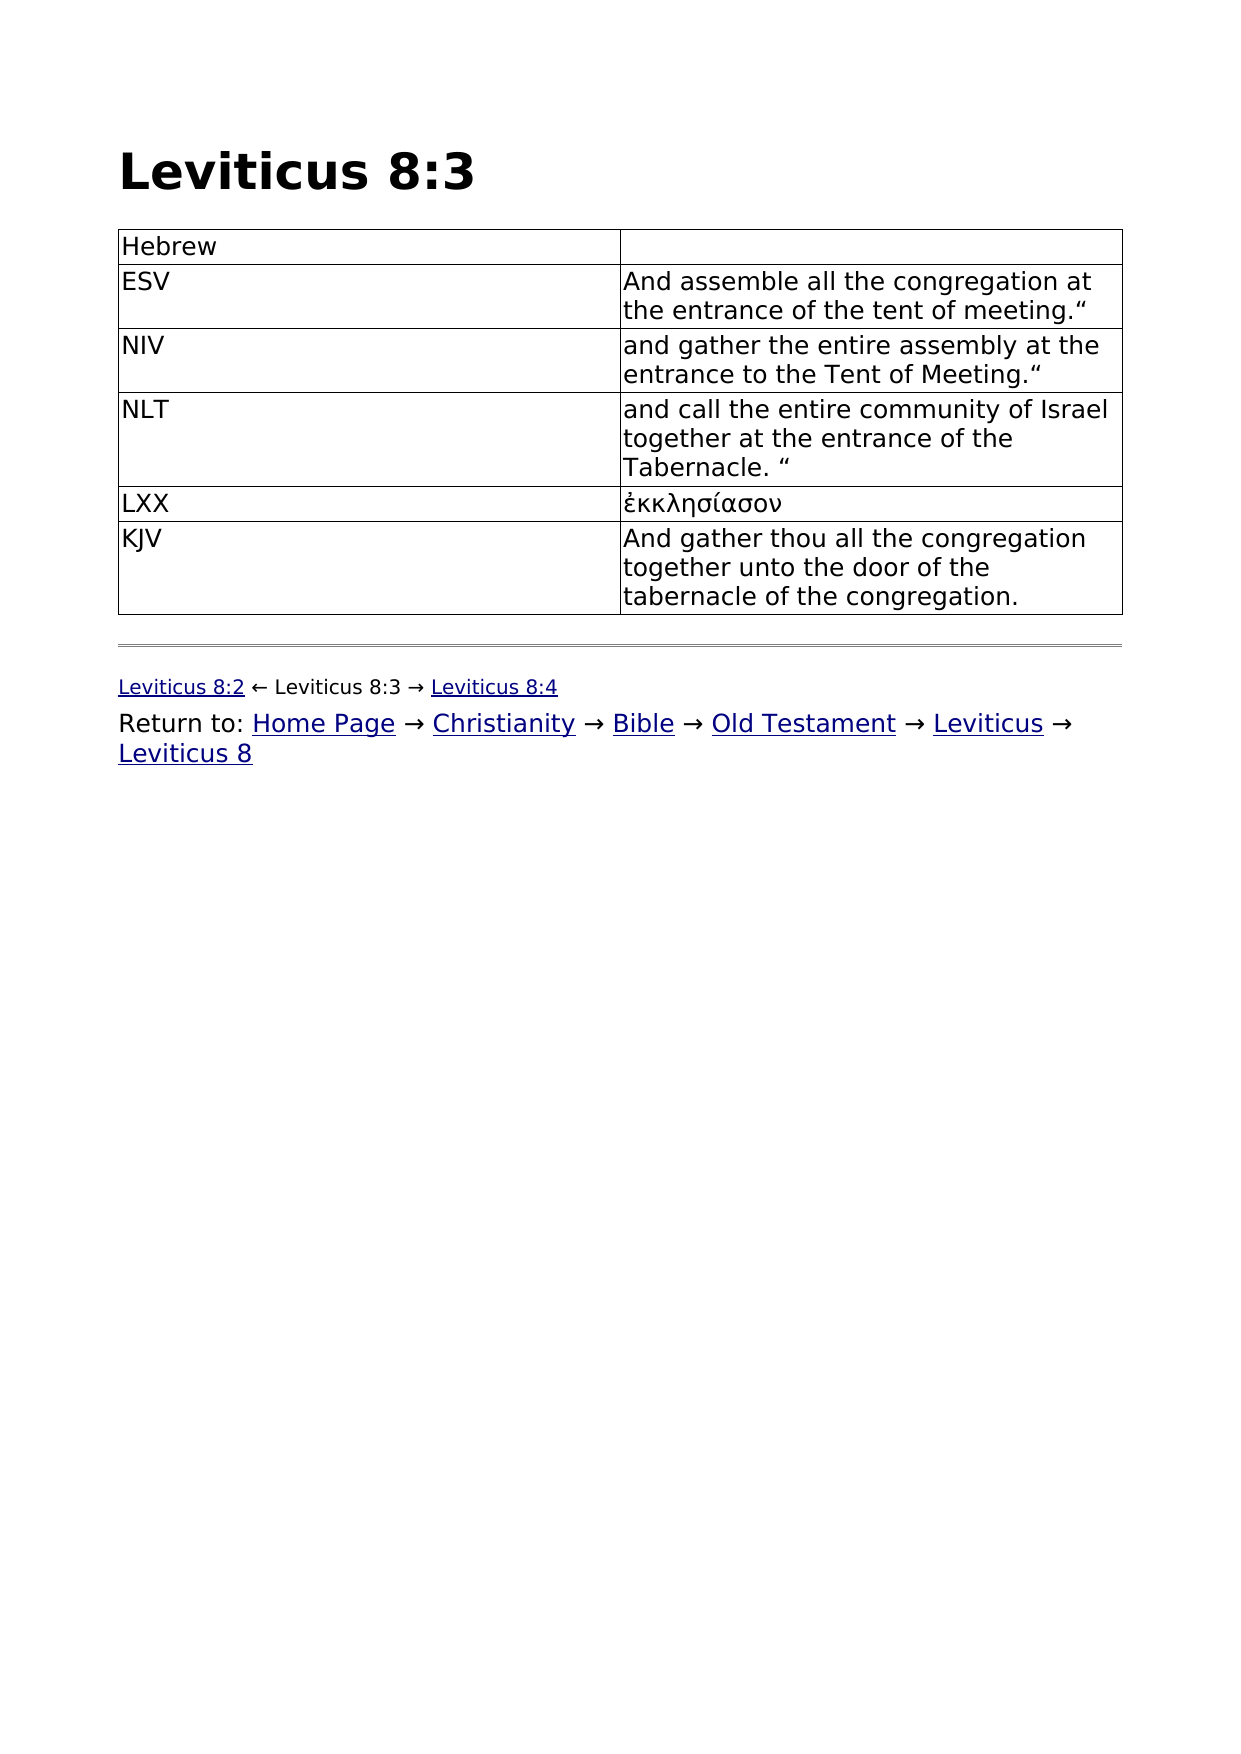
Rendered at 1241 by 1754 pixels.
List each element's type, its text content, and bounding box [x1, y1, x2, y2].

table_cell and gather the entire assembly at the entrance to the Tent of Meeting.“ [621, 329, 1122, 392]
table_cell ἐκκλησίασον [621, 487, 1122, 521]
text Return to: Home Page → Christianity → Bible → Old Testament → Leviticus → Leviticus 8 [118, 709, 1122, 768]
table_header Hebrew [119, 230, 620, 264]
table_cell And gather thou all the congregation together unto the door of the tabernacle of the congregation. [621, 522, 1122, 614]
subtitle Leviticus 8:3 [118, 143, 1122, 201]
table_cell KJV [119, 522, 620, 614]
table_cell And assemble all the congregation at the entrance of the tent of meeting.“ [621, 265, 1122, 328]
table_header [621, 230, 1122, 264]
table_cell NIV [119, 329, 620, 392]
table_cell ESV [119, 265, 620, 328]
table_cell and call the entire community of Israel together at the entrance of the Tabernacle. “ [621, 393, 1122, 486]
table_cell LXX [119, 487, 620, 521]
text Leviticus 8:2 ← Leviticus 8:3 → Leviticus 8:4 [118, 676, 1122, 709]
table_cell NLT [119, 393, 620, 486]
